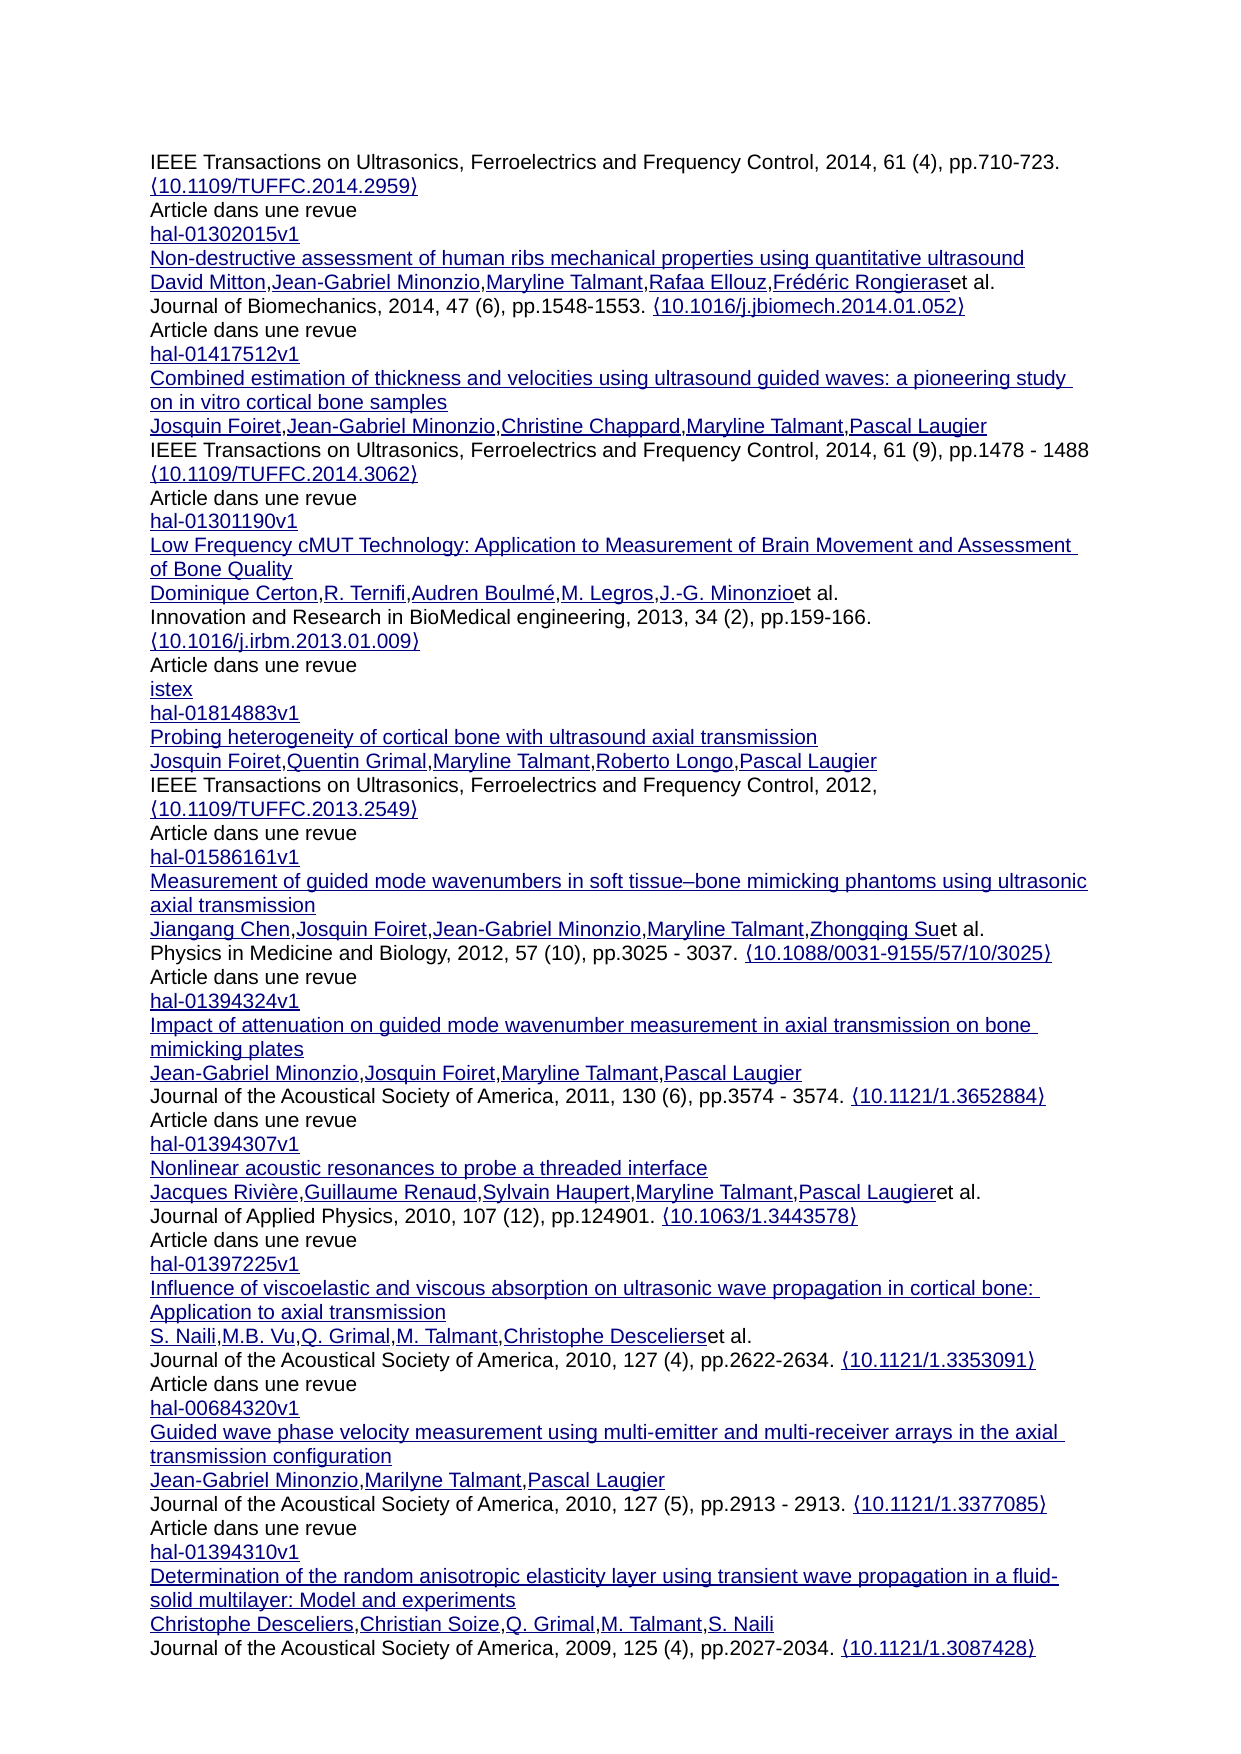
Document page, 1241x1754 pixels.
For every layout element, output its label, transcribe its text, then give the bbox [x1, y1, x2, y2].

table_cell IEEE Transactions on Ultrasonics, Ferroelectrics and Frequency Control, 2014, 61 (4), pp.710-723. ⟨10.1109/TUFFC.2014.2959⟩ Article dans une revue hal-01302015v1 [150, 150, 1090, 246]
table_cell Guided wave phase velocity measurement using multi-emitter and multi-receiver arrays in the axial transmission configuration Jean-Gabriel Minonzio,Marilyne Talmant,Pascal Laugier Journal of the Acoustical Society of America, 2010, 127 (5), pp.2913 - 2913. ⟨10.1121/1.3377085⟩ Article dans une revue hal-01394310v1 [150, 1420, 1090, 1563]
table_cell Non-destructive assessment of human ribs mechanical properties using quantitative ultrasound David Mitton,Jean-Gabriel Minonzio,Maryline Talmant,Rafaa Ellouz,Frédéric Rongieraset al. Journal of Biomechanics, 2014, 47 (6), pp.1548-1553. ⟨10.1016/j.jbiomech.2014.01.052⟩ Article dans une revue hal-01417512v1 [150, 246, 1090, 366]
table_cell Probing heterogeneity of cortical bone with ultrasound axial transmission Josquin Foiret,Quentin Grimal,Maryline Talmant,Roberto Longo,Pascal Laugier IEEE Transactions on Ultrasonics, Ferroelectrics and Frequency Control, 2012, ⟨10.1109/TUFFC.2013.2549⟩ Article dans une revue hal-01586161v1 [150, 725, 1090, 869]
table_cell Influence of viscoelastic and viscous absorption on ultrasonic wave propagation in cortical bone: Application to axial transmission S. Naili,M.B. Vu,Q. Grimal,M. Talmant,Christophe Descelierset al. Journal of the Acoustical Society of America, 2010, 127 (4), pp.2622-2634. ⟨10.1121/1.3353091⟩ Article dans une revue hal-00684320v1 [150, 1276, 1090, 1420]
table_cell Combined estimation of thickness and velocities using ultrasound guided waves: a pioneering study on in vitro cortical bone samples Josquin Foiret,Jean-Gabriel Minonzio,Christine Chappard,Maryline Talmant,Pascal Laugier IEEE Transactions on Ultrasonics, Ferroelectrics and Frequency Control, 2014, 61 (9), pp.1478 - 1488 ⟨10.1109/TUFFC.2014.3062⟩ Article dans une revue hal-01301190v1 [150, 366, 1090, 533]
table_cell Nonlinear acoustic resonances to probe a threaded interface Jacques Rivière,Guillaume Renaud,Sylvain Haupert,Maryline Talmant,Pascal Laugieret al. Journal of Applied Physics, 2010, 107 (12), pp.124901. ⟨10.1063/1.3443578⟩ Article dans une revue hal-01397225v1 [150, 1156, 1090, 1276]
table_cell Low Frequency cMUT Technology: Application to Measurement of Brain Movement and Assessment of Bone Quality Dominique Certon,R. Ternifi,Audren Boulmé,M. Legros,J.-G. Minonzioet al. Innovation and Research in BioMedical engineering, 2013, 34 (2), pp.159-166. ⟨10.1016/j.irbm.2013.01.009⟩ Article dans une revue istex hal-01814883v1 [150, 533, 1090, 725]
table_cell Impact of attenuation on guided mode wavenumber measurement in axial transmission on bone mimicking plates Jean-Gabriel Minonzio,Josquin Foiret,Maryline Talmant,Pascal Laugier Journal of the Acoustical Society of America, 2011, 130 (6), pp.3574 - 3574. ⟨10.1121/1.3652884⟩ Article dans une revue hal-01394307v1 [150, 1013, 1090, 1156]
table_cell Determination of the random anisotropic elasticity layer using transient wave propagation in a fluid-solid multilayer: Model and experiments Christophe Desceliers,Christian Soize,Q. Grimal,M. Talmant,S. Naili Journal of the Acoustical Society of America, 2009, 125 (4), pp.2027-2034. ⟨10.1121/1.3087428⟩ [150, 1564, 1090, 1659]
table_cell Measurement of guided mode wavenumbers in soft tissue–bone mimicking phantoms using ultrasonic axial transmission Jiangang Chen,Josquin Foiret,Jean-Gabriel Minonzio,Maryline Talmant,Zhongqing Suet al. Physics in Medicine and Biology, 2012, 57 (10), pp.3025 - 3037. ⟨10.1088/0031-9155/57/10/3025⟩ Article dans une revue hal-01394324v1 [150, 869, 1090, 1012]
